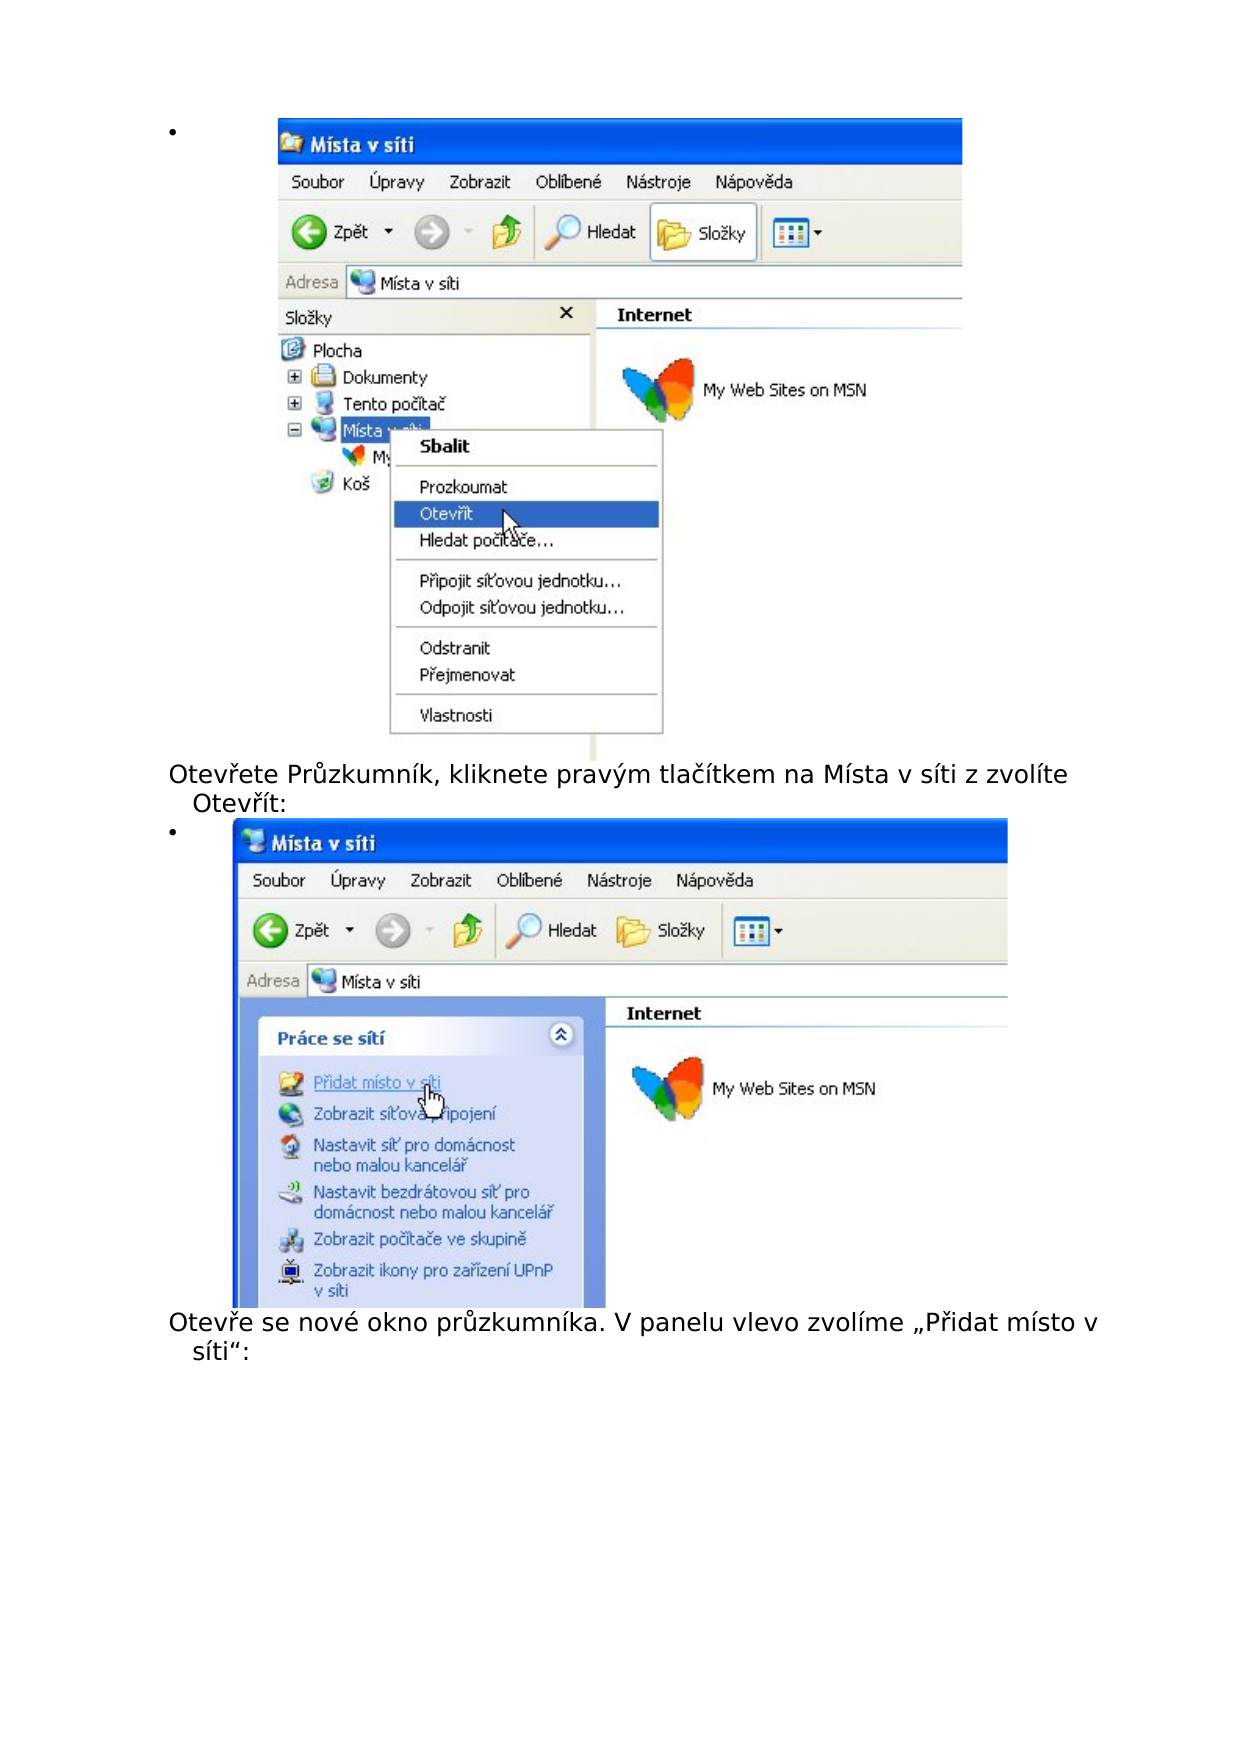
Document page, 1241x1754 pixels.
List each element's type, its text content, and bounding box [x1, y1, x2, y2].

list Otevřete Průzkumník, kliknete pravým tlačítkem na Místa v síti z zvolíte Otevřít: [177, 118, 1122, 819]
picture [277, 118, 963, 761]
picture [232, 818, 1008, 1308]
list Otevře se nové okno průzkumníka. V panelu vlevo zvolíme „Přidat místo v síti“: [177, 819, 1122, 1366]
